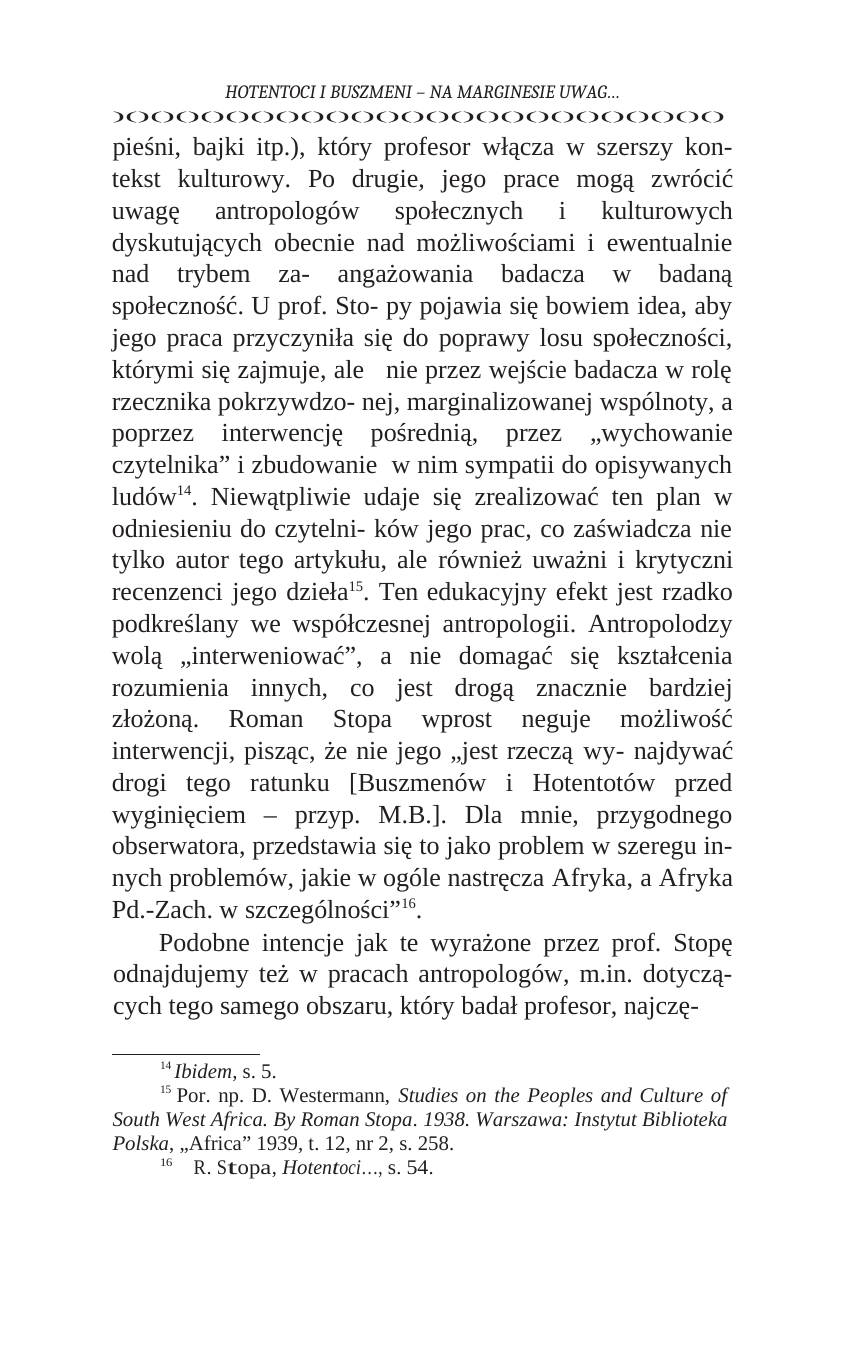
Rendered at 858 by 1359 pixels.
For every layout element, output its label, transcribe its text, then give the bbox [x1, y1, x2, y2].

text )()()()()()()()()()()()()()()()()()()()()()()()() [103, 108, 737, 123]
text 15 Por. np. D. Westermann, Studies on the Peoples and Culture of South West Africa. By Roman Stopa. 1938. Warszawa: Instytut Biblioteka Polska, „Africa” 1939, t. 12, nr 2, s. 258. [112, 1083, 728, 1155]
text pieśni, bajki itp.), który profesor włącza w szerszy kon- tekst kulturowy. Po drugie, jego prace mogą zwrócić uwagę antropologów społecznych i kulturowych dyskutujących obecnie nad możliwościami i ewentualnie nad trybem za- angażowania badacza w badaną społeczność. U prof. Sto- py pojawia się bowiem idea, aby jego praca przyczyniła się do poprawy losu społeczności, którymi się zajmuje, ale nie przez wejście badacza w rolę rzecznika pokrzywdzo- nej, marginalizowanej wspólnoty, a poprzez interwencję pośrednią, przez „wychowanie czytelnika” i zbudowanie w nim sympatii do opisywanych ludów14. Niewątpliwie udaje się zrealizować ten plan w odniesieniu do czytelni- ków jego prac, co zaświadcza nie tylko autor tego artykułu, ale również uważni i krytyczni recenzenci jego dzieła15. Ten edukacyjny efekt jest rzadko podkreślany we współczesnej antropologii. Antropolodzy wolą „interweniować”, a nie domagać się kształcenia rozumienia innych, co jest drogą znacznie bardziej złożoną. Roman Stopa wprost neguje możliwość interwencji, pisząc, że nie jego „jest rzeczą wy- najdywać drogi tego ratunku [Buszmenów i Hotentotów przed wyginięciem – przyp. M.B.]. Dla mnie, przygodnego obserwatora, przedstawia się to jako problem w szeregu in- nych problemów, jakie w ogóle nastręcza Afryka, a Afryka Pd.-Zach. w szczególności”16. [112, 131, 733, 924]
text 16 R. Stopa, Hotentoci…, s. 54. [160, 1155, 763, 1179]
text 14 Ibidem, s. 5. [160, 1053, 763, 1083]
text HOTENTOCI I BUSZMENI – NA MARGINESIE UWAG… [214, 82, 631, 103]
text Podobne intencje jak te wyrażone przez prof. Stopę odnajdujemy też w pracach antropologów, m.in. dotyczą- cych tego samego obszaru, który badał profesor, najczę- [113, 927, 733, 1020]
